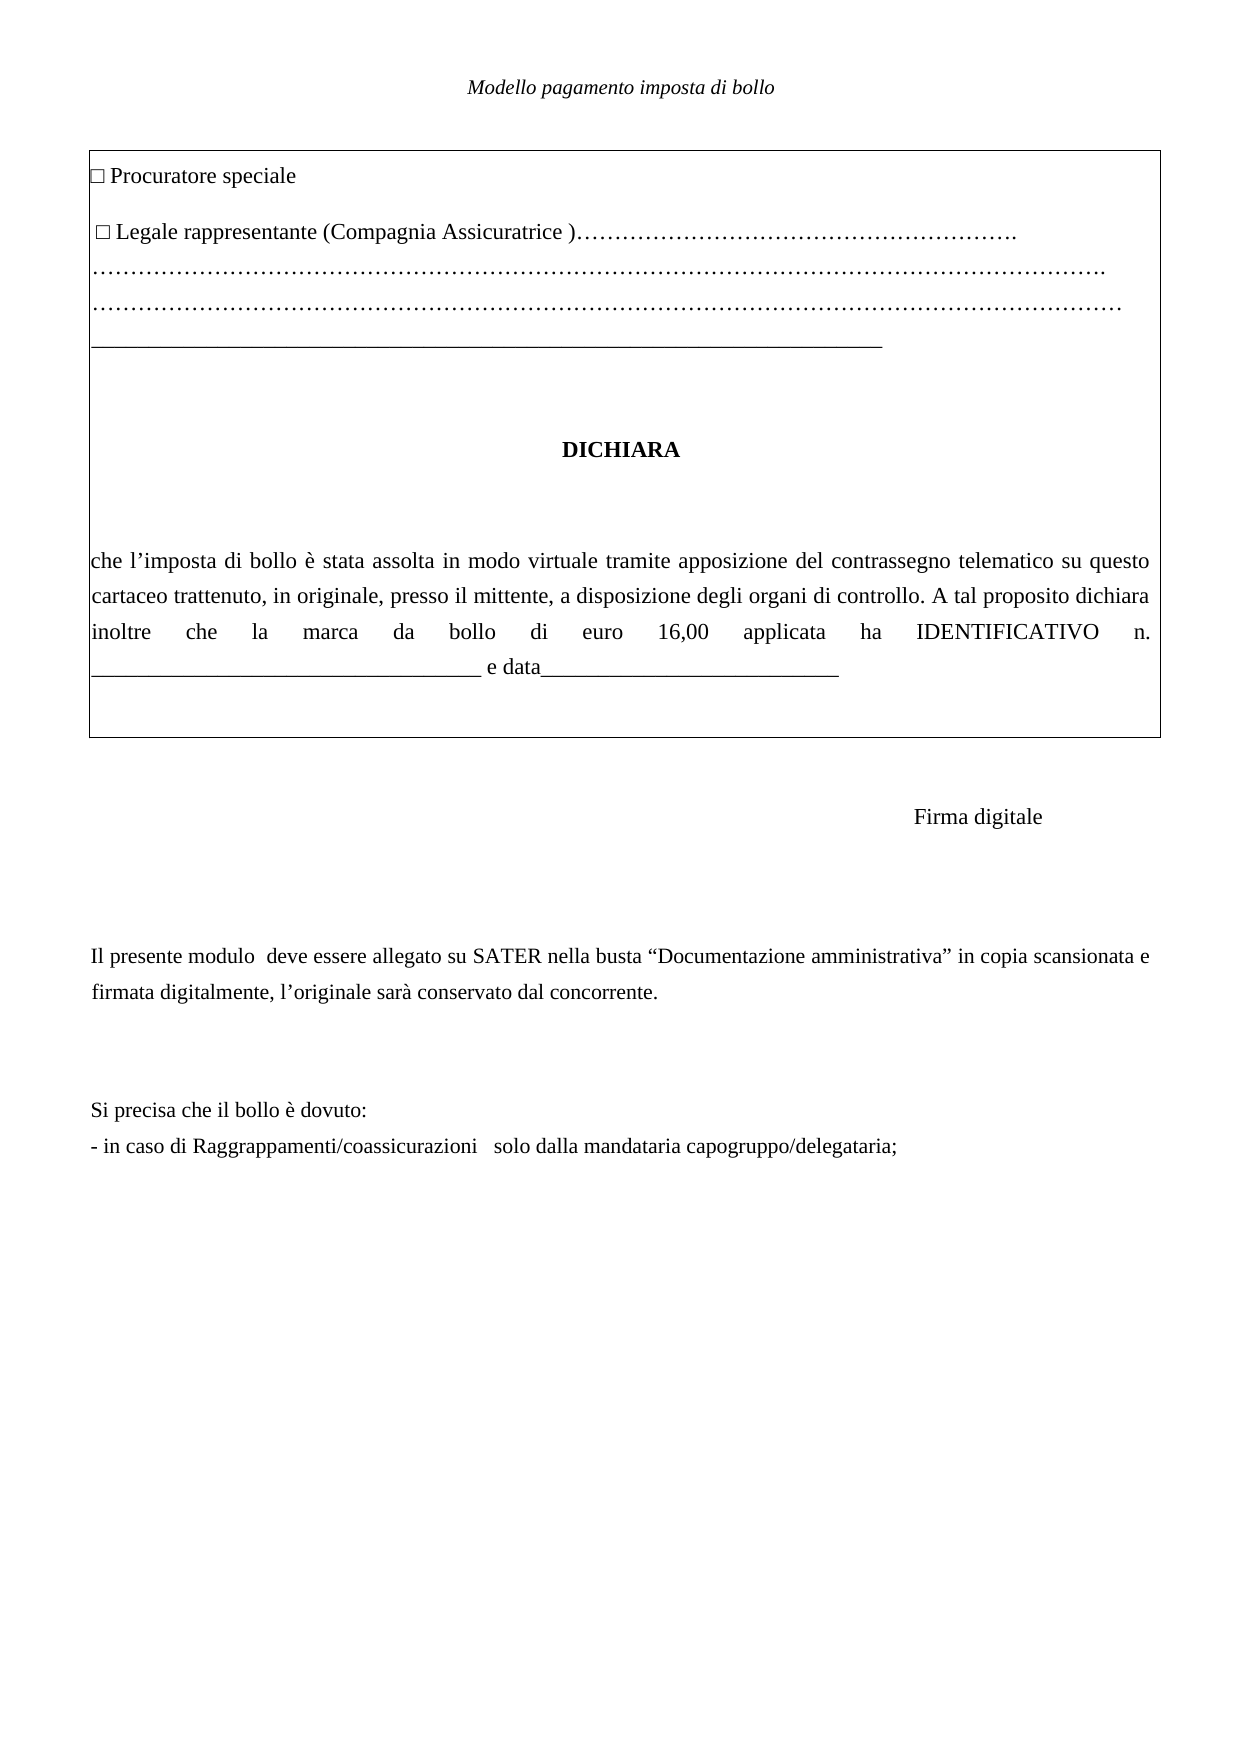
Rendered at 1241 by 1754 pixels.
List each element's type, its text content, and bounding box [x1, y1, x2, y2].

text □ Procuratore speciale [90, 151, 1160, 188]
text Firma digitale [88, 794, 1152, 830]
text Si precisa che il bollo è dovuto: [90, 1087, 1152, 1123]
text DICHIARA [90, 423, 1160, 462]
text Il presente modulo deve essere allegato su SATER nella busta “Documentazione amministrativa” in copia scansionata e firmata digitalmente, l’originale sarà conservato dal concorrente. [90, 933, 1152, 1004]
text - in caso di Raggrappamenti/coassicurazioni solo dalla mandataria capogruppo/delegataria; [90, 1123, 1152, 1158]
text □ Legale rappresentante (Compagnia Assicuratrice )…………………………………………………. ……………………………………………………………………………………………………………………. ………………………………………………………………………………………………………………………_____________________________________________________________________ [90, 206, 1160, 351]
text che l’imposta di bollo è stata assolta in modo virtuale tramite apposizione del contrassegno telematico su questo cartaceo trattenuto, in originale, presso il mittente, a disposizione degli organi di controllo. A tal proposito dichiara inoltre che la marca da bollo di euro 16,00 applicata ha IDENTIFICATIVO n. __________________________________ e data__________________________ [90, 535, 1160, 680]
